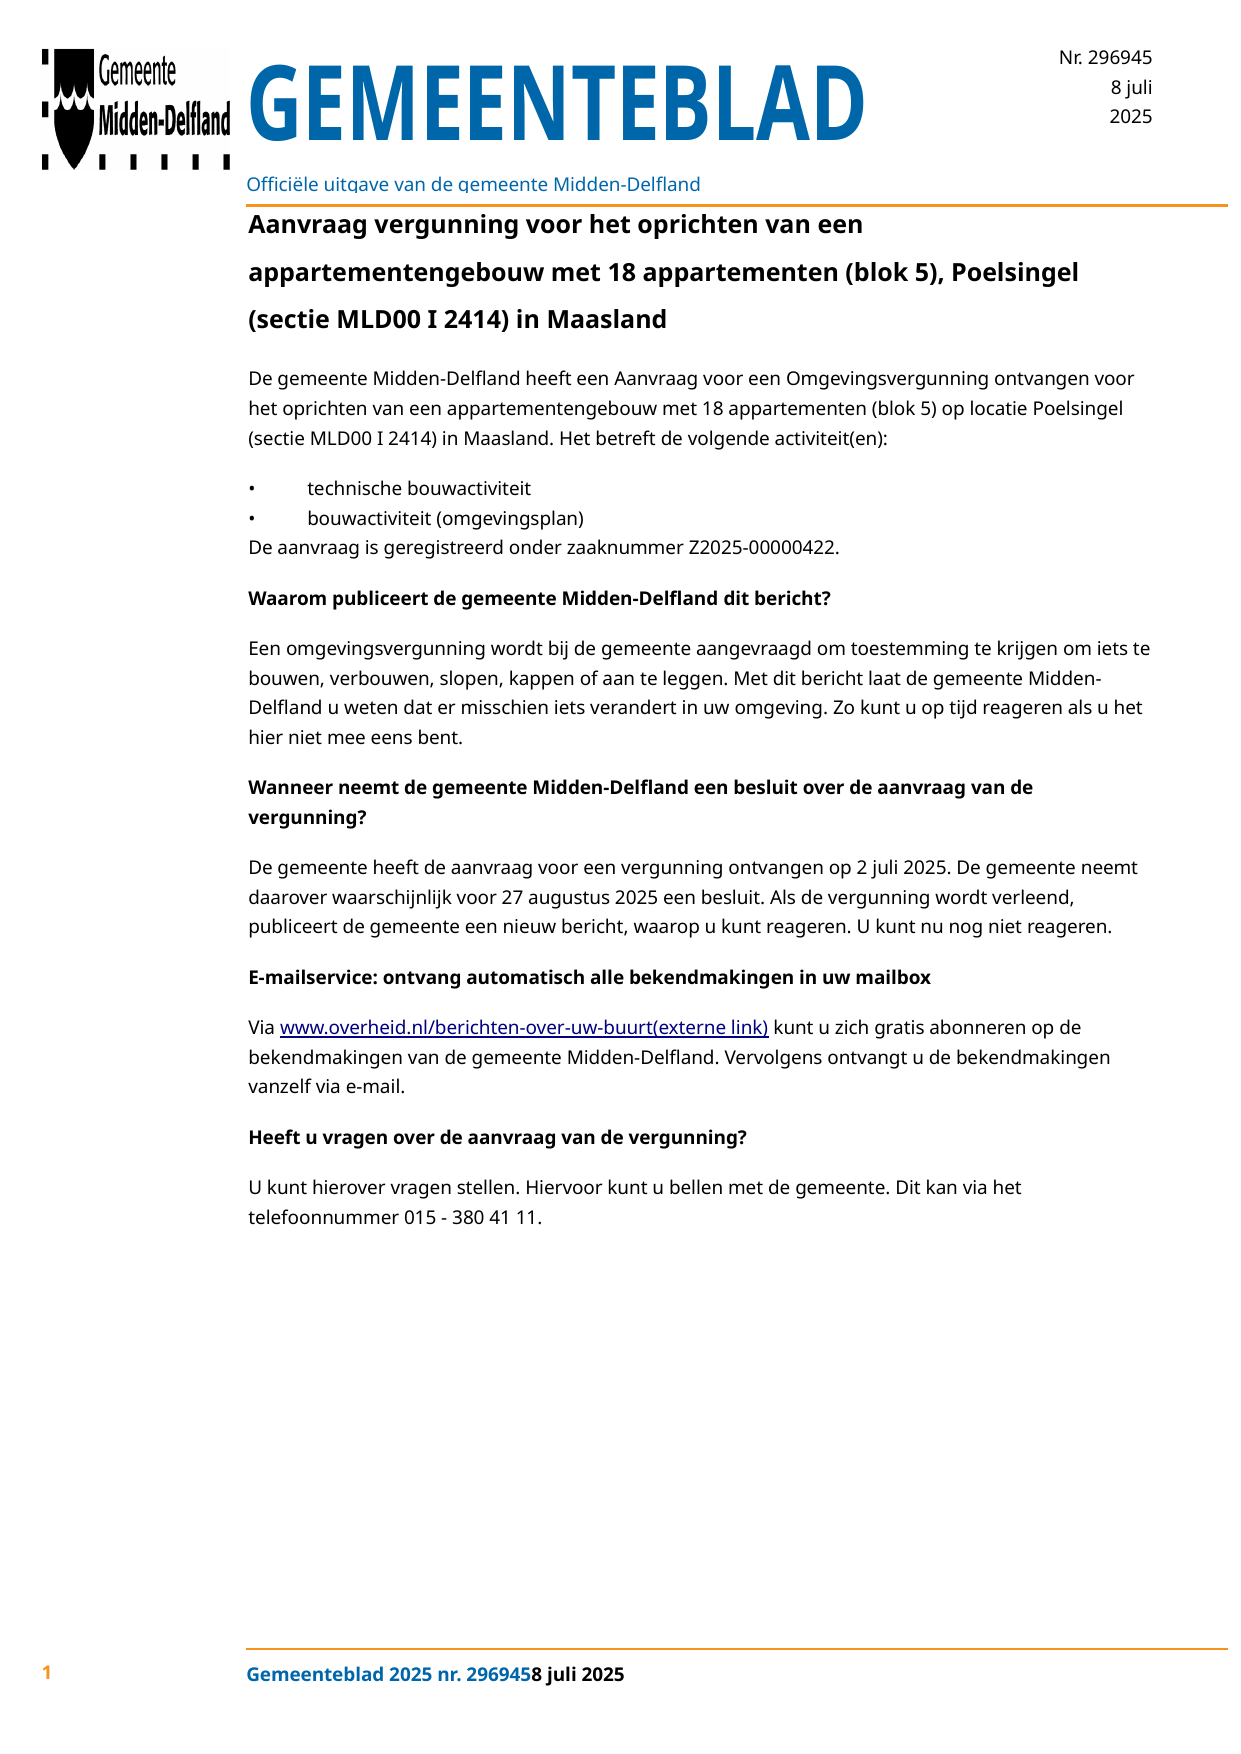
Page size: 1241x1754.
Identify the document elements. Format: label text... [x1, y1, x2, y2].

text Een omgevingsvergunning wordt bij de gemeente aangevraagd om toestemming te krijgen om iets te bouwen, verbouwen, slopen, kappen of aan te leggen. Met dit bericht laat de gemeente Midden-Delfland u weten dat er misschien iets verandert in uw omgeving. Zo kunt u op tijd reageren als u het hier niet mee eens bent. [248, 635, 1152, 749]
text De gemeente heeft de aanvraag voor een vergunning ontvangen op 2 juli 2025. De gemeente neemt daarover waarschijnlijk voor 27 augustus 2025 een besluit. Als de vergunning wordt verleend, publiceert de gemeente een nieuw bericht, waarop u kunt reageren. U kunt nu nog niet reageren. [248, 854, 1152, 939]
text U kunt hierover vragen stellen. Hiervoor kunt u bellen met de gemeente. Dit kan via het telefoonnummer 015 - 380 41 11. [248, 1174, 1152, 1229]
text De aanvraag is geregistreerd onder zaaknummer Z2025-00000422. [248, 534, 1152, 560]
text Wanneer neemt de gemeente Midden-Delfland een besluit over de aanvraag van de vergunning? [248, 774, 1152, 829]
text Via www.overheid.nl/berichten-over-uw-buurt(externe link) kunt u zich gratis abonneren op de bekendmakingen van de gemeente Midden-Delfland. Vervolgens ontvangt u de bekendmakingen vanzelf via e-mail. [248, 1014, 1152, 1099]
text Aanvraag vergunning voor het oprichten van een appartementengebouw met 18 appartementen (blok 5), Poelsingel (sectie MLD00 I 2414) in Maasland [248, 207, 1152, 336]
text E-mailservice: ontvang automatisch alle bekendmakingen in uw mailbox [248, 964, 1152, 989]
list bouwactiviteit (omgevingsplan) [248, 505, 1152, 530]
text Waarom publiceert de gemeente Midden-Delfland dit bericht? [248, 585, 1152, 610]
text Heeft u vragen over de aanvraag van de vergunning? [248, 1124, 1152, 1149]
text De gemeente Midden-Delfland heeft een Aanvraag voor een Omgevingsvergunning ontvangen voor het oprichten van een appartementengebouw met 18 appartementen (blok 5) op locatie Poelsingel (sectie MLD00 I 2414) in Maasland. Het betreft de volgende activiteit(en): [248, 366, 1152, 450]
list technische bouwactiviteit [248, 475, 1152, 501]
picture [41, 47, 231, 172]
